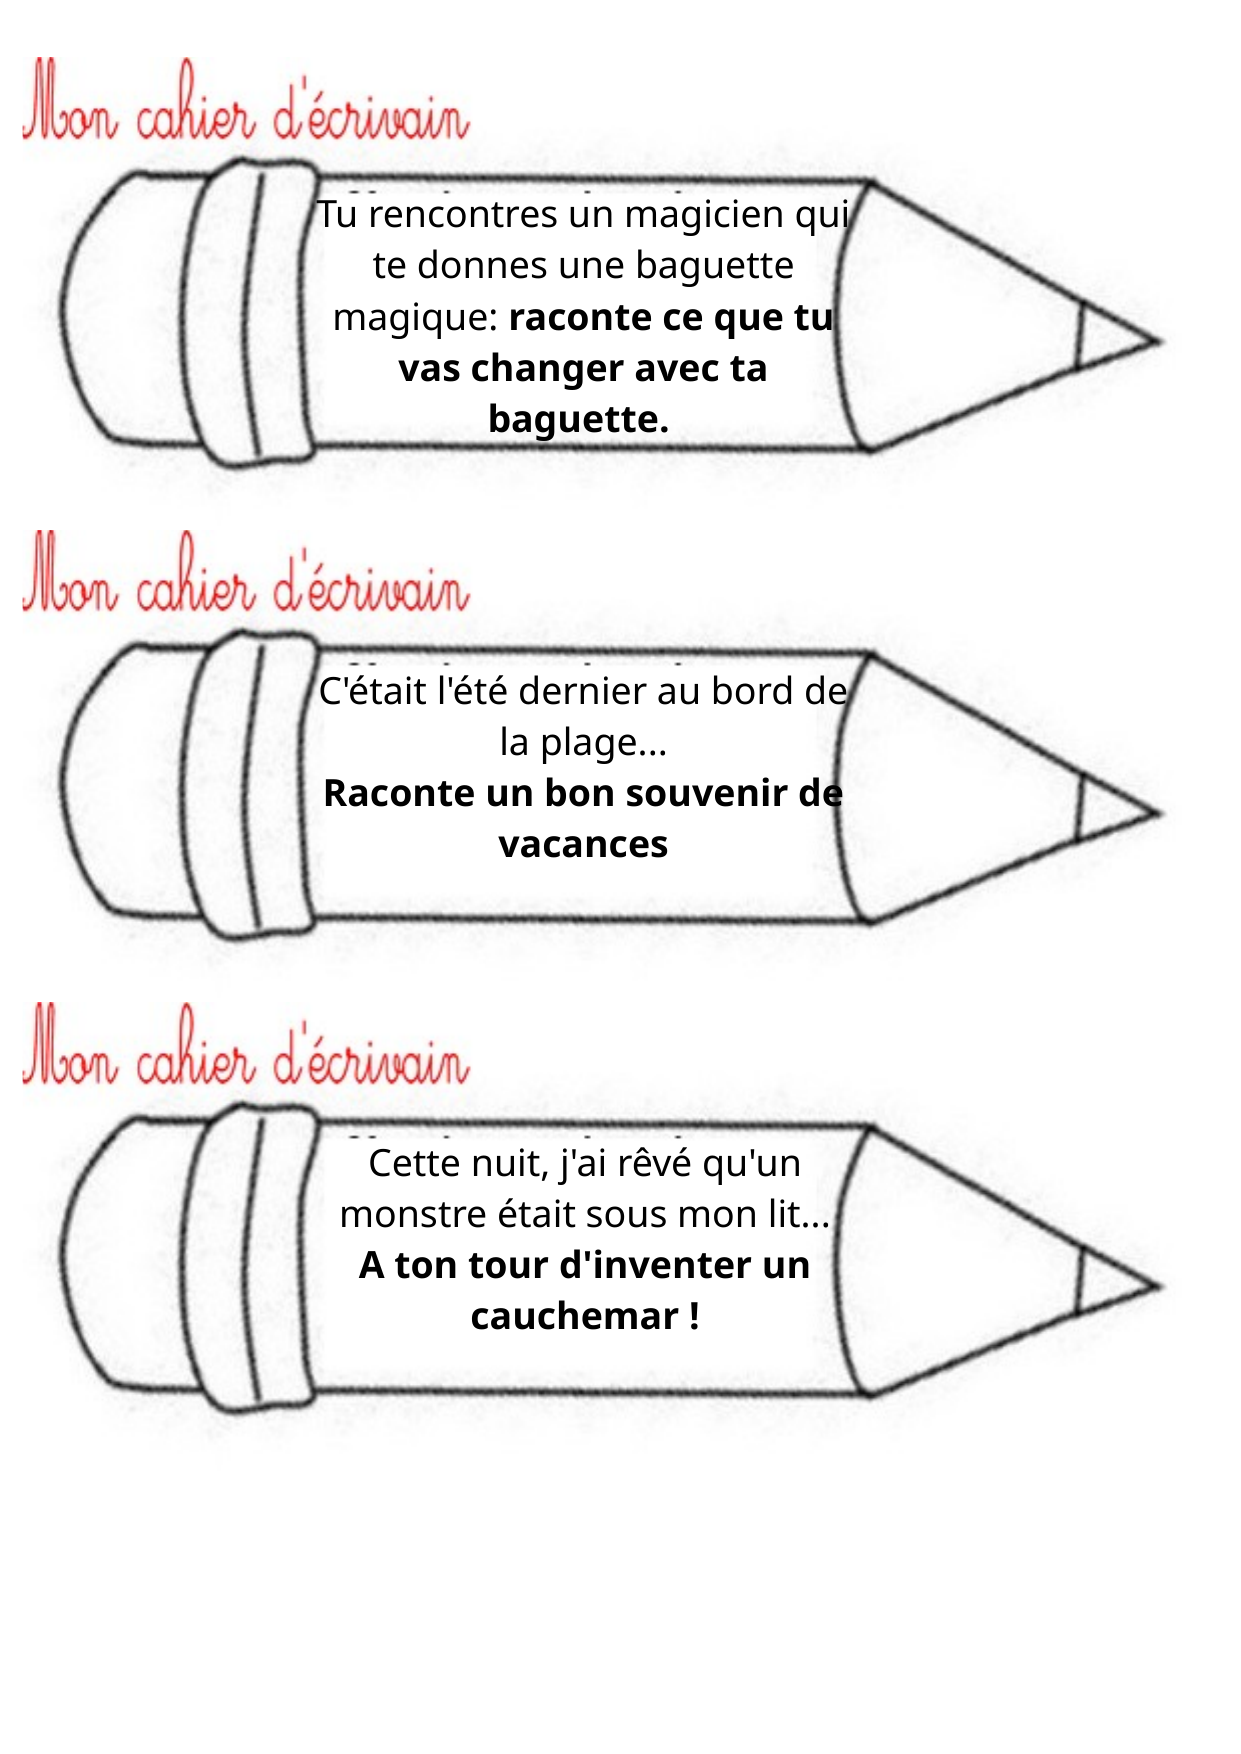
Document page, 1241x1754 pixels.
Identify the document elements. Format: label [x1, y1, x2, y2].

picture [22, 57, 1218, 1536]
